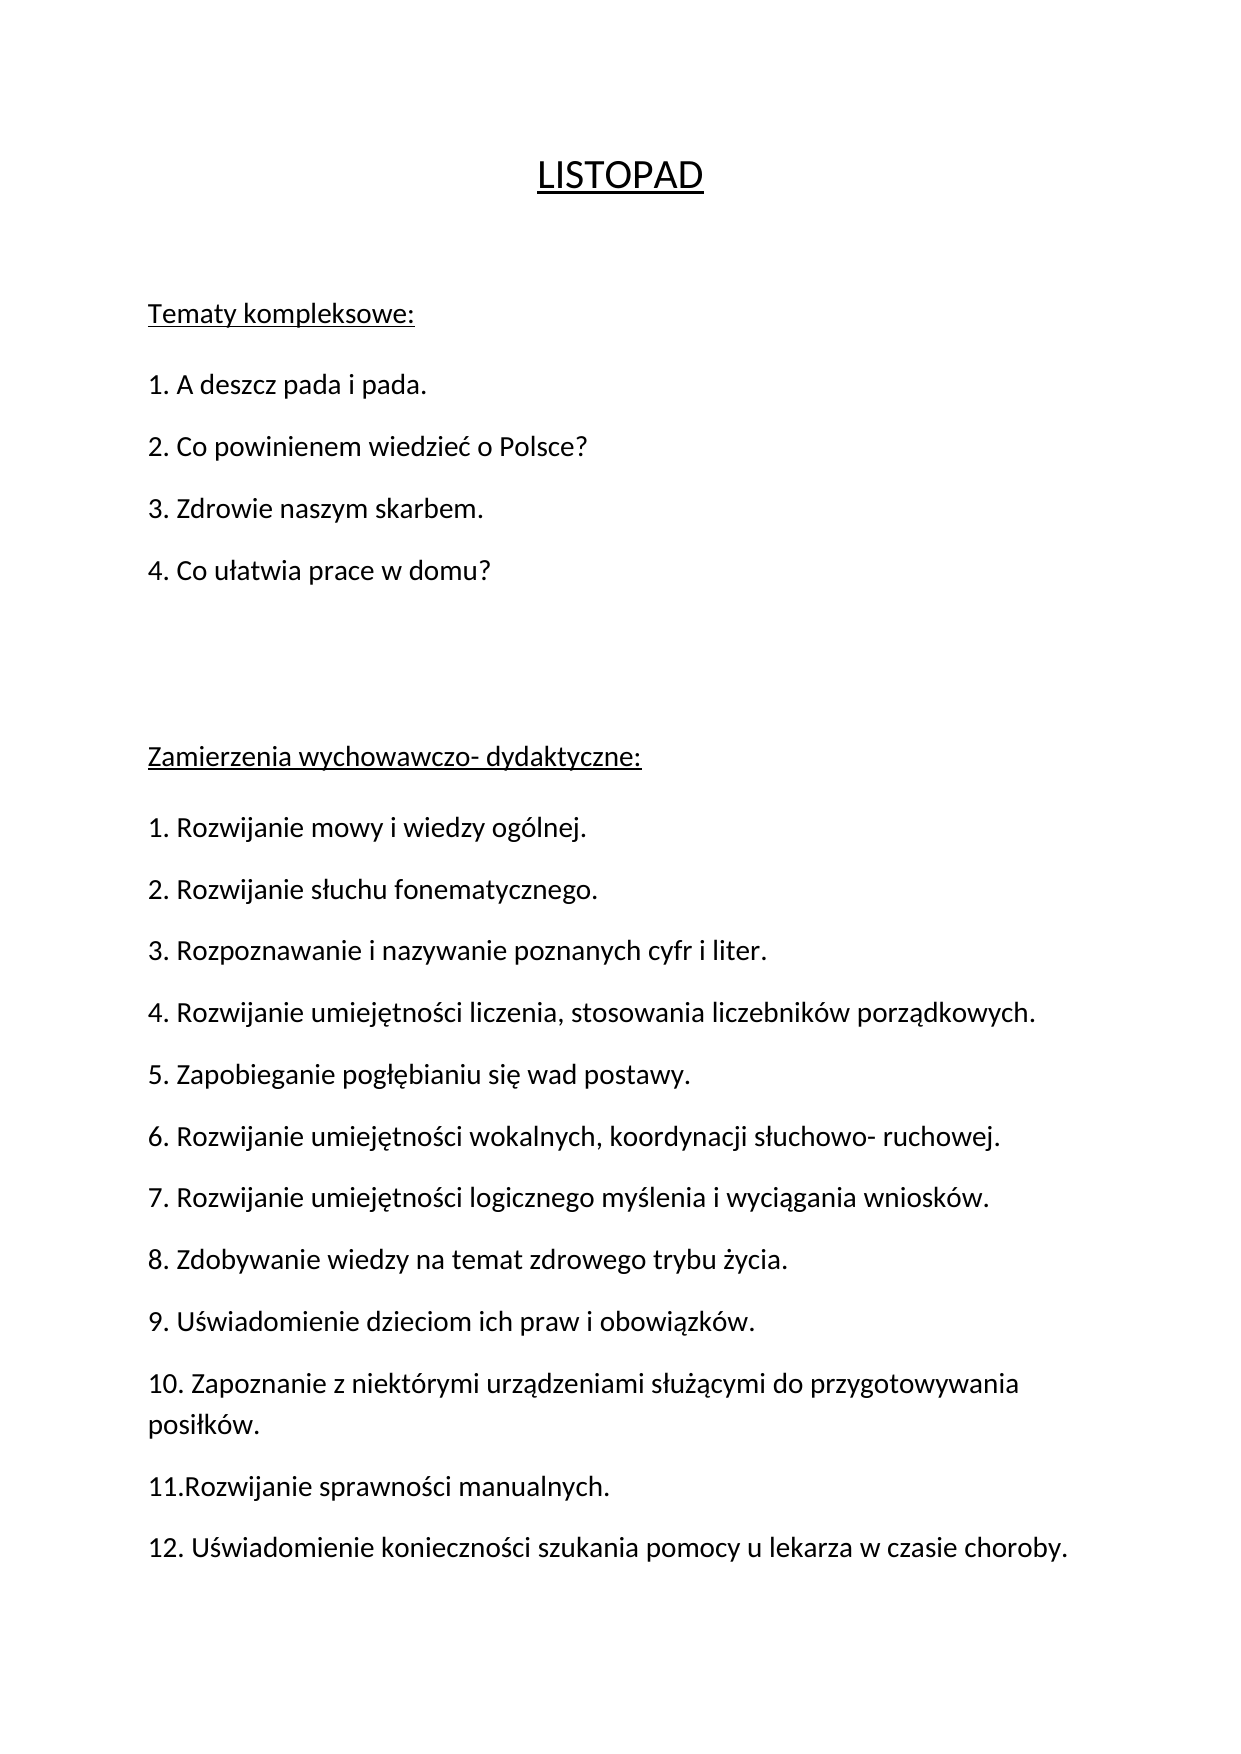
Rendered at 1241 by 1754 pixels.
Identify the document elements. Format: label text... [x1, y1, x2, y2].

text LISTOPAD [148, 148, 1093, 198]
text 4. Rozwijanie umiejętności liczenia, stosowania liczebników porządkowych. [148, 994, 1093, 1030]
text 6. Rozwijanie umiejętności wokalnych, koordynacji słuchowo- ruchowej. [148, 1118, 1093, 1153]
text 3. Rozpoznawanie i nazywanie poznanych cyfr i liter. [148, 932, 1093, 968]
text 7. Rozwijanie umiejętności logicznego myślenia i wyciągania wniosków. [148, 1179, 1093, 1215]
text 1. A deszcz pada i pada. [148, 366, 1093, 402]
text 9. Uświadomienie dzieciom ich praw i obowiązków. [148, 1303, 1093, 1339]
text 2. Rozwijanie słuchu fonematycznego. [148, 871, 1093, 906]
text 2. Co powinienem wiedzieć o Polsce? [148, 428, 1093, 464]
text 10. Zapoznanie z niektórymi urządzeniami służącymi do przygotowywania posiłków. [148, 1365, 1093, 1441]
text 3. Zdrowie naszym skarbem. [148, 490, 1093, 526]
text Zamierzenia wychowawczo- dydaktyczne: [148, 738, 1093, 773]
text 12. Uświadomienie konieczności szukania pomocy u lekarza w czasie choroby. [148, 1529, 1093, 1565]
text 4. Co ułatwia prace w domu? [148, 552, 1093, 587]
text Tematy kompleksowe: [148, 295, 1093, 331]
text 11.Rozwijanie sprawności manualnych. [148, 1468, 1093, 1503]
text 8. Zdobywanie wiedzy na temat zdrowego trybu życia. [148, 1241, 1093, 1277]
text 5. Zapobieganie pogłębianiu się wad postawy. [148, 1056, 1093, 1092]
text 1. Rozwijanie mowy i wiedzy ogólnej. [148, 809, 1093, 844]
